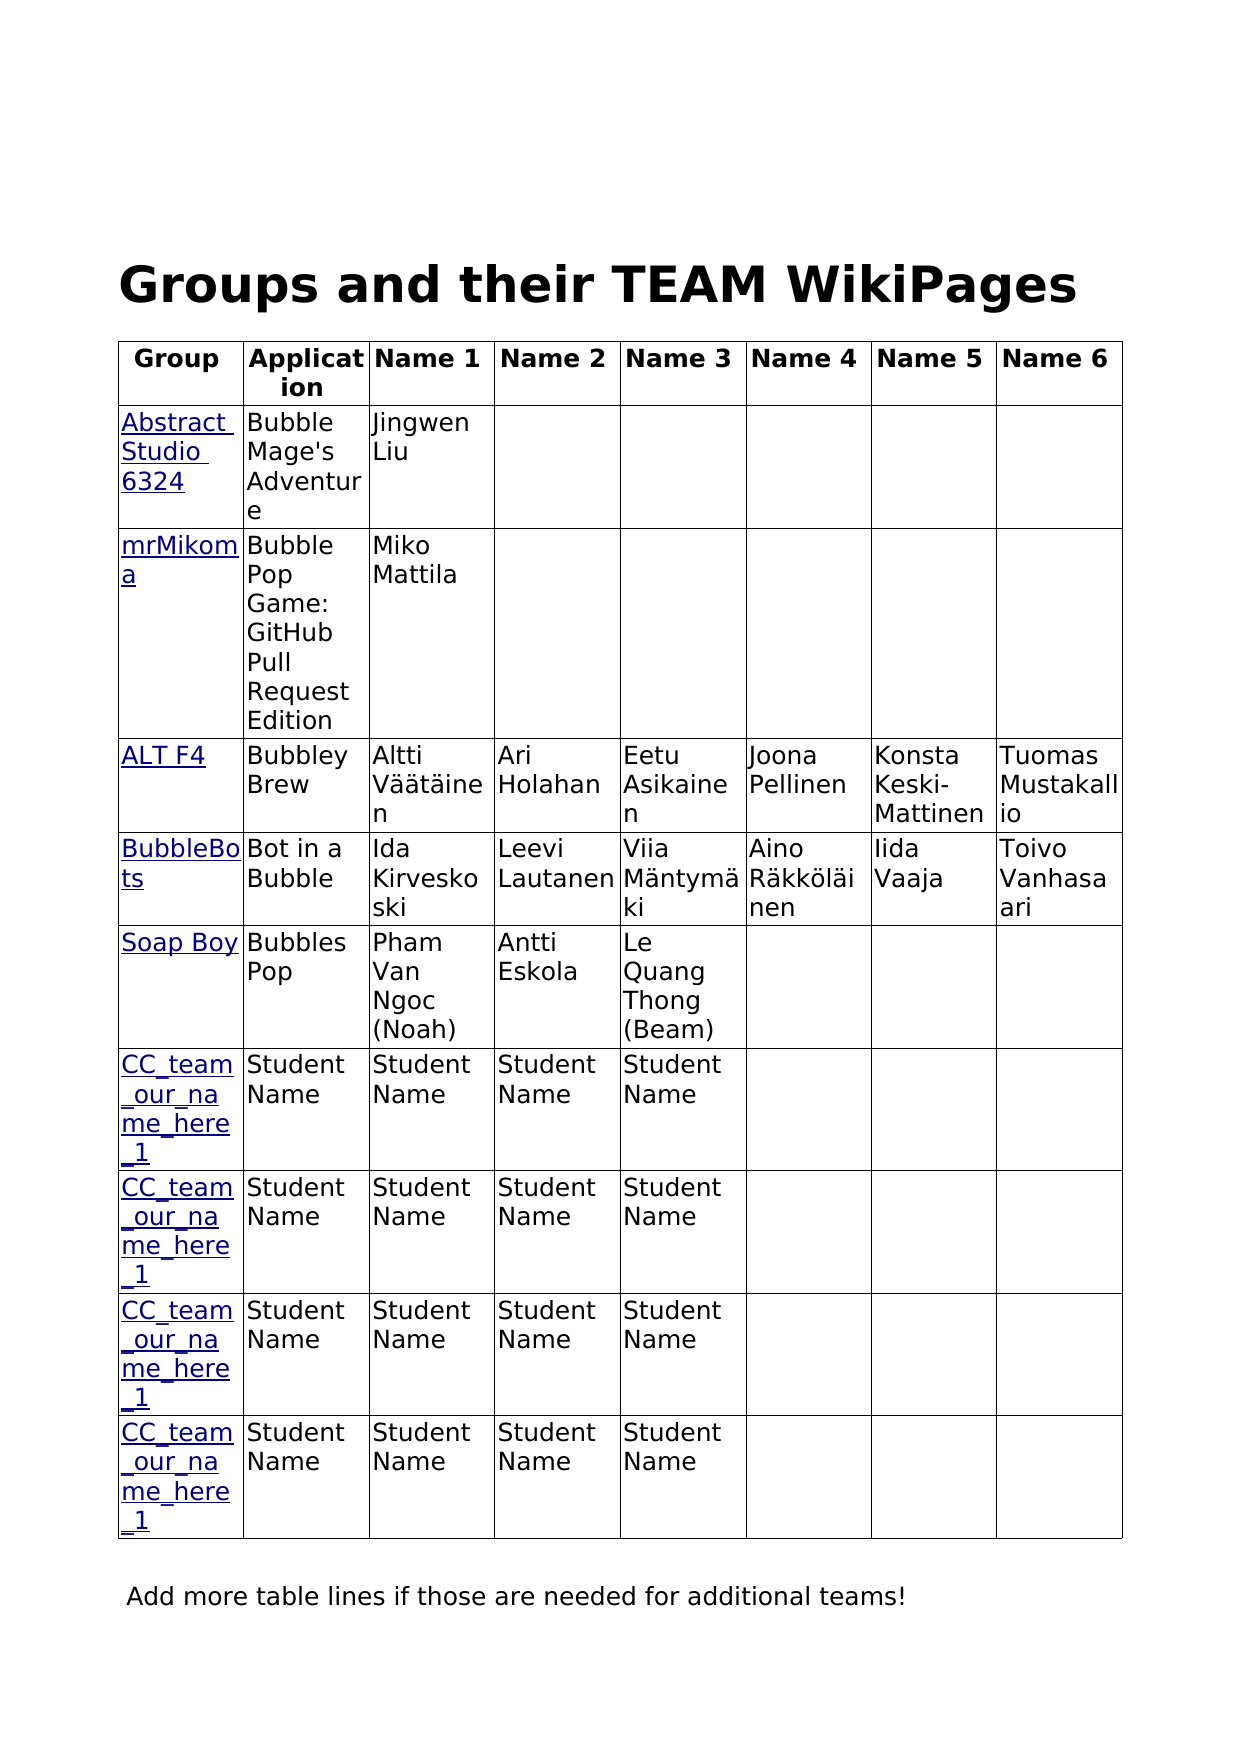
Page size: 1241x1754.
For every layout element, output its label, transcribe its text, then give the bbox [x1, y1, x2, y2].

table_header Name 3 [621, 342, 746, 405]
table_cell Student Name [370, 1171, 494, 1293]
table_cell Student Name [495, 1294, 620, 1415]
subtitle Groups and their TEAM WikiPages [118, 256, 1122, 314]
table_cell [872, 1171, 996, 1293]
table_cell Student Name [621, 1294, 746, 1415]
table_cell Ida Kirveskoski​ [370, 833, 494, 925]
table_cell [747, 1416, 871, 1538]
table_cell [997, 529, 1122, 738]
table_cell Joona Pellinen [747, 739, 871, 832]
table_cell CC_team_our_name_here_1 [119, 1416, 243, 1538]
table_cell Student Name [495, 1416, 620, 1538]
table_cell [997, 926, 1122, 1048]
table_cell Bot in a Bubble [244, 833, 369, 925]
table_cell [495, 529, 620, 738]
table_cell [621, 406, 746, 528]
table_cell CC_team_our_name_here_1 [119, 1049, 243, 1170]
table_cell [997, 406, 1122, 528]
table_cell [872, 406, 996, 528]
table_cell [747, 1171, 871, 1293]
table_cell [747, 406, 871, 528]
table_cell Abstract Studio 6324 [119, 406, 243, 528]
table_cell Konsta Keski-Mattinen [872, 739, 996, 832]
table_cell [872, 529, 996, 738]
table_cell Student Name [621, 1171, 746, 1293]
table_cell Iida Vaaja​ [872, 833, 996, 925]
table_cell Student Name [370, 1294, 494, 1415]
table_cell CC_team_our_name_here_1 [119, 1171, 243, 1293]
table_cell [997, 1171, 1122, 1293]
table_header Group [119, 342, 243, 405]
table_cell Jingwen Liu [370, 406, 494, 528]
table_cell Le Quang Thong (Beam) [621, 926, 746, 1048]
table_cell [997, 1049, 1122, 1170]
table_cell Pham Van Ngoc (Noah) [370, 926, 494, 1048]
table_cell [747, 1294, 871, 1415]
table_cell Student Name [621, 1049, 746, 1170]
table_cell Student Name [370, 1049, 494, 1170]
table_cell [747, 529, 871, 738]
table_cell [997, 1416, 1122, 1538]
table_cell [872, 1294, 996, 1415]
table_cell [621, 529, 746, 738]
table_header Name 4 [747, 342, 871, 405]
table_cell [872, 1416, 996, 1538]
table_header Name 6 [997, 342, 1122, 405]
table_cell Student Name [244, 1171, 369, 1293]
table_cell Student Name [244, 1294, 369, 1415]
table_cell Student Name [244, 1416, 369, 1538]
table_cell Altti Väätäinen [370, 739, 494, 832]
table_cell Bubble Mage's Adventure [244, 406, 369, 528]
table_cell Bubbley Brew [244, 739, 369, 832]
table_cell [997, 1294, 1122, 1415]
table_cell Student Name [244, 1049, 369, 1170]
table_cell Student Name [370, 1416, 494, 1538]
table_cell Aino Räkköläinen [747, 833, 871, 925]
table_cell Student Name [495, 1049, 620, 1170]
table_cell BubbleBots [119, 833, 243, 925]
table_cell Toivo Vanhasaari​ [997, 833, 1122, 925]
table_cell Tuomas Mustakallio [997, 739, 1122, 832]
table_cell Soap Boy [119, 926, 243, 1048]
table_cell ALT F4 [119, 739, 243, 832]
table_cell Eetu Asikainen [621, 739, 746, 832]
table_cell mrMikoma [119, 529, 243, 738]
text [118, 118, 1122, 147]
text Add more table lines if those are needed for additional teams! [118, 1553, 1122, 1611]
table_cell Antti Eskola [495, 926, 620, 1048]
table_cell [747, 926, 871, 1048]
table_cell Miko Mattila [370, 529, 494, 738]
table_cell CC_team_our_name_here_1 [119, 1294, 243, 1415]
table_cell Bubble Pop Game: GitHub Pull Request Edition [244, 529, 369, 738]
table_header Application [244, 342, 369, 405]
table_cell [495, 406, 620, 528]
table_cell Bubbles Pop [244, 926, 369, 1048]
table_cell Ari Holahan [495, 739, 620, 832]
table_cell Viia Mäntymäki​ [621, 833, 746, 925]
table_cell Leevi Lautanen [495, 833, 620, 925]
table_cell Student Name [495, 1171, 620, 1293]
table_header Name 1 [370, 342, 494, 405]
table_header Name 5 [872, 342, 996, 405]
table_header Name 2 [495, 342, 620, 405]
table_cell [872, 1049, 996, 1170]
table_cell [747, 1049, 871, 1170]
table_cell [872, 926, 996, 1048]
table_cell Student Name [621, 1416, 746, 1538]
